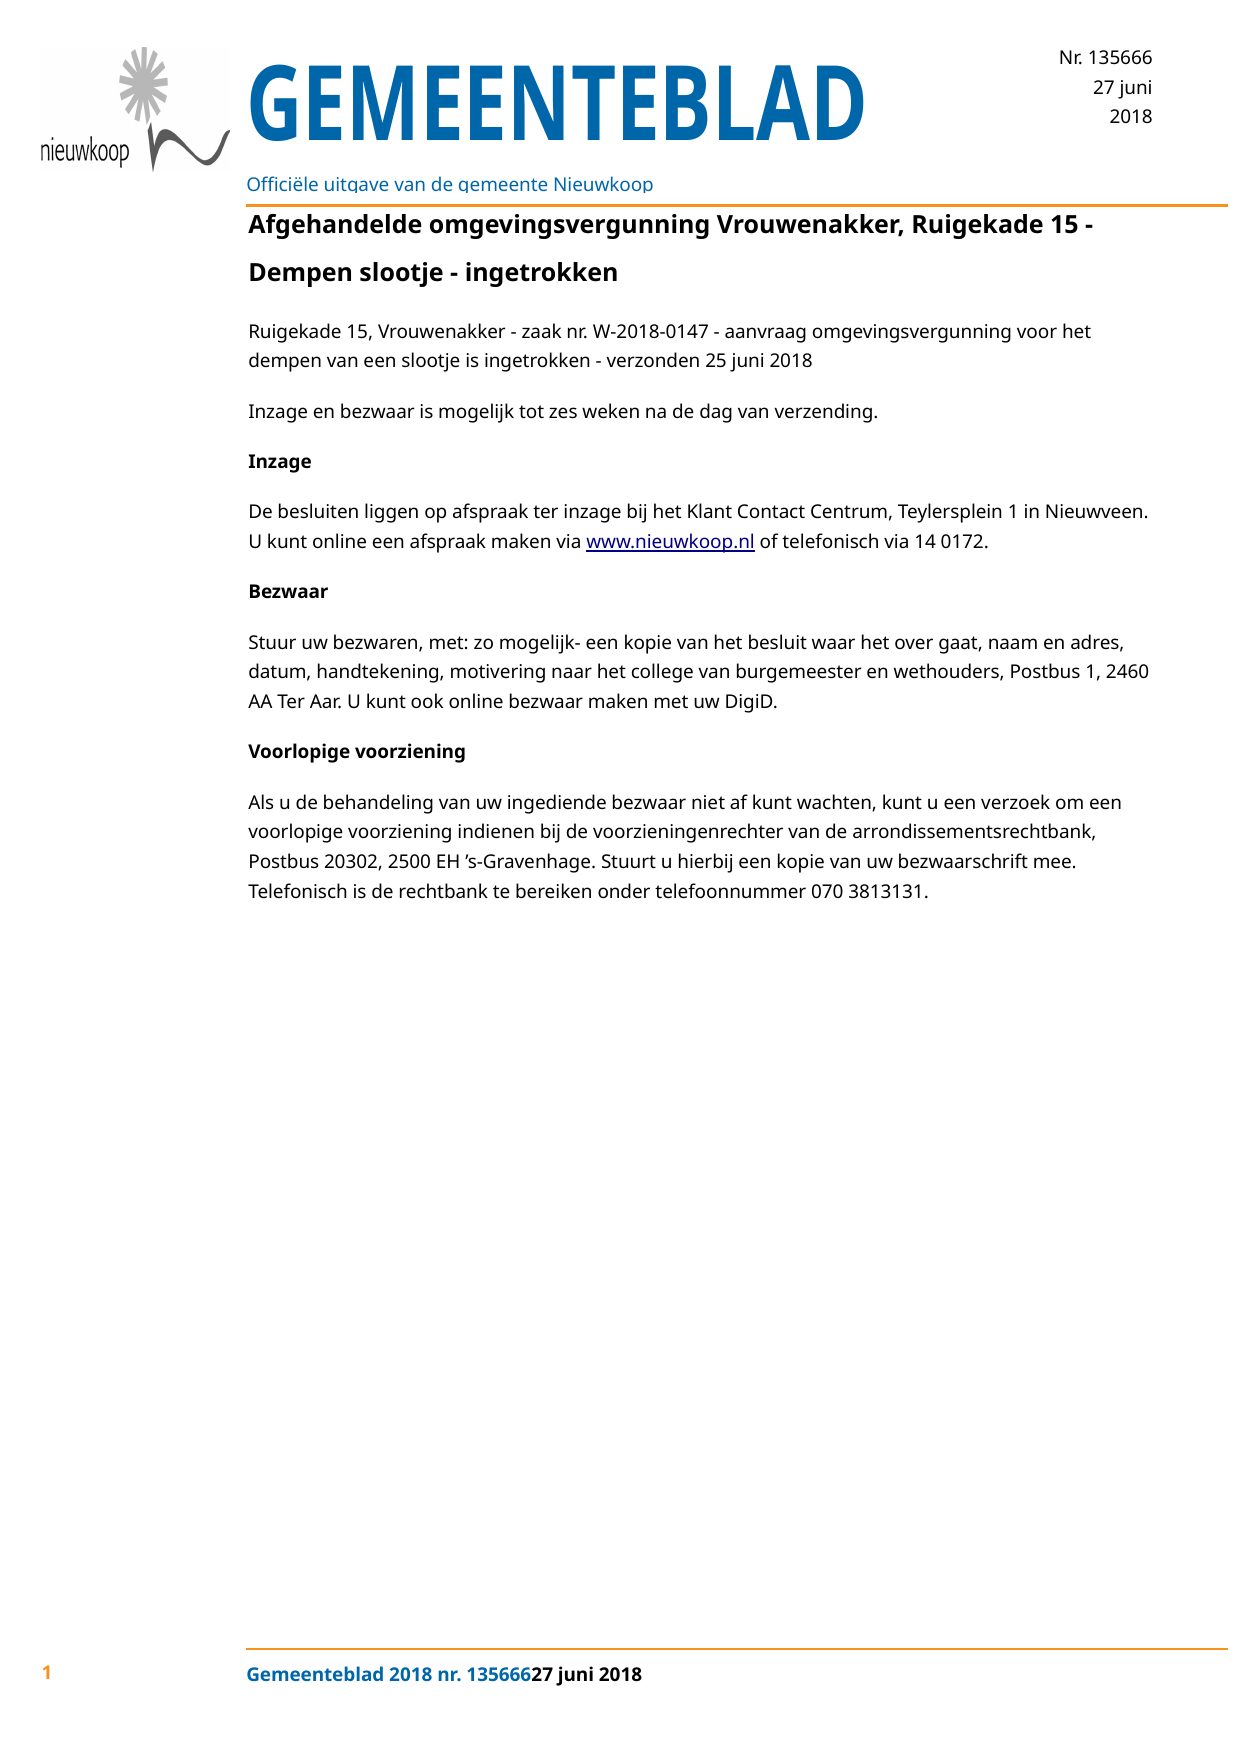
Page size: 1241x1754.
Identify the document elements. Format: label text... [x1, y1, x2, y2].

text Inzage en bezwaar is mogelijk tot zes weken na de dag van verzending. [248, 398, 1152, 424]
text Inzage [248, 448, 1152, 474]
text Voorlopige voorziening [248, 739, 1152, 764]
picture [41, 47, 231, 172]
text Ruigekade 15, Vrouwenakker - zaak nr. W-2018-0147 - aanvraag omgevingsvergunning voor het dempen van een slootje is ingetrokken - verzonden 25 juni 2018 [248, 318, 1152, 373]
text Afgehandelde omgevingsvergunning Vrouwenakker, Ruigekade 15 - Dempen slootje - ingetrokken [248, 207, 1152, 288]
text Stuur uw bezwaren, met: zo mogelijk- een kopie van het besluit waar het over gaat, naam en adres, datum, handtekening, motivering naar het college van burgemeester en wethouders, Postbus 1, 2460 AA Ter Aar. U kunt ook online bezwaar maken met uw DigiD. [248, 629, 1152, 714]
text Als u de behandeling van uw ingediende bezwaar niet af kunt wachten, kunt u een verzoek om een voorlopige voorziening indienen bij de voorzieningenrechter van de arrondissementsrechtbank, Postbus 20302, 2500 EH ’s-Gravenhage. Stuurt u hierbij een kopie van uw bezwaarschrift mee. Telefonisch is de rechtbank te bereiken onder telefoonnummer 070 3813131. [248, 789, 1152, 904]
text De besluiten liggen op afspraak ter inzage bij het Klant Contact Centrum, Teylersplein 1 in Nieuwveen. U kunt online een afspraak maken via www.nieuwkoop.nl of telefonisch via 14 0172. [248, 499, 1152, 554]
text Bezwaar [248, 579, 1152, 604]
